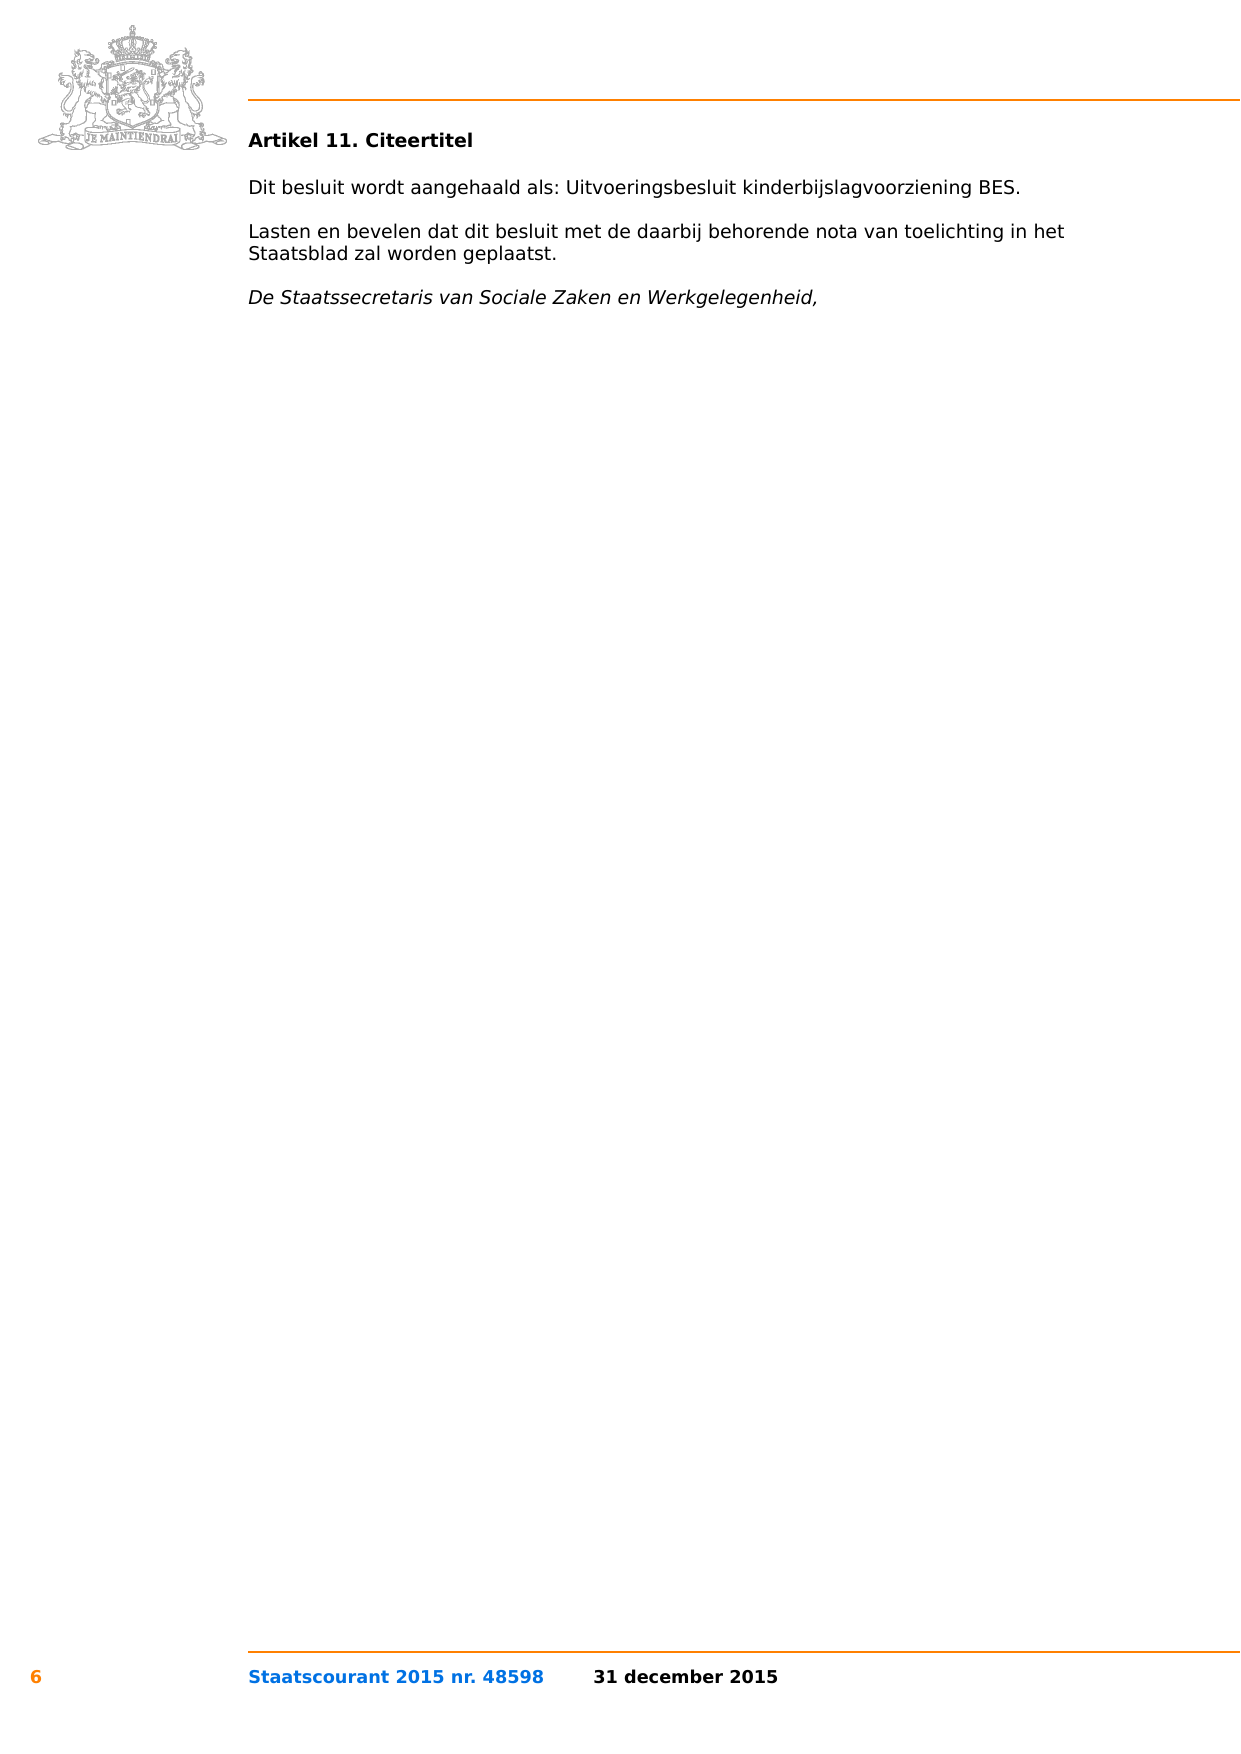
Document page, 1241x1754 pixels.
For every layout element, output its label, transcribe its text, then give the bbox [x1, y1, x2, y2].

text Dit besluit wordt aangehaald als: Uitvoeringsbesluit kinderbijslagvoorziening BES. [248, 177, 1163, 199]
text De Staatssecretaris van Sociale Zaken en Werkgelegenheid, [248, 287, 1163, 308]
text Lasten en bevelen dat dit besluit met de daarbij behorende nota van toelichting in het Staatsblad zal worden geplaatst. [248, 221, 1163, 265]
picture [38, 25, 227, 150]
subtitle Artikel 11. Citeertitel [248, 130, 1163, 152]
